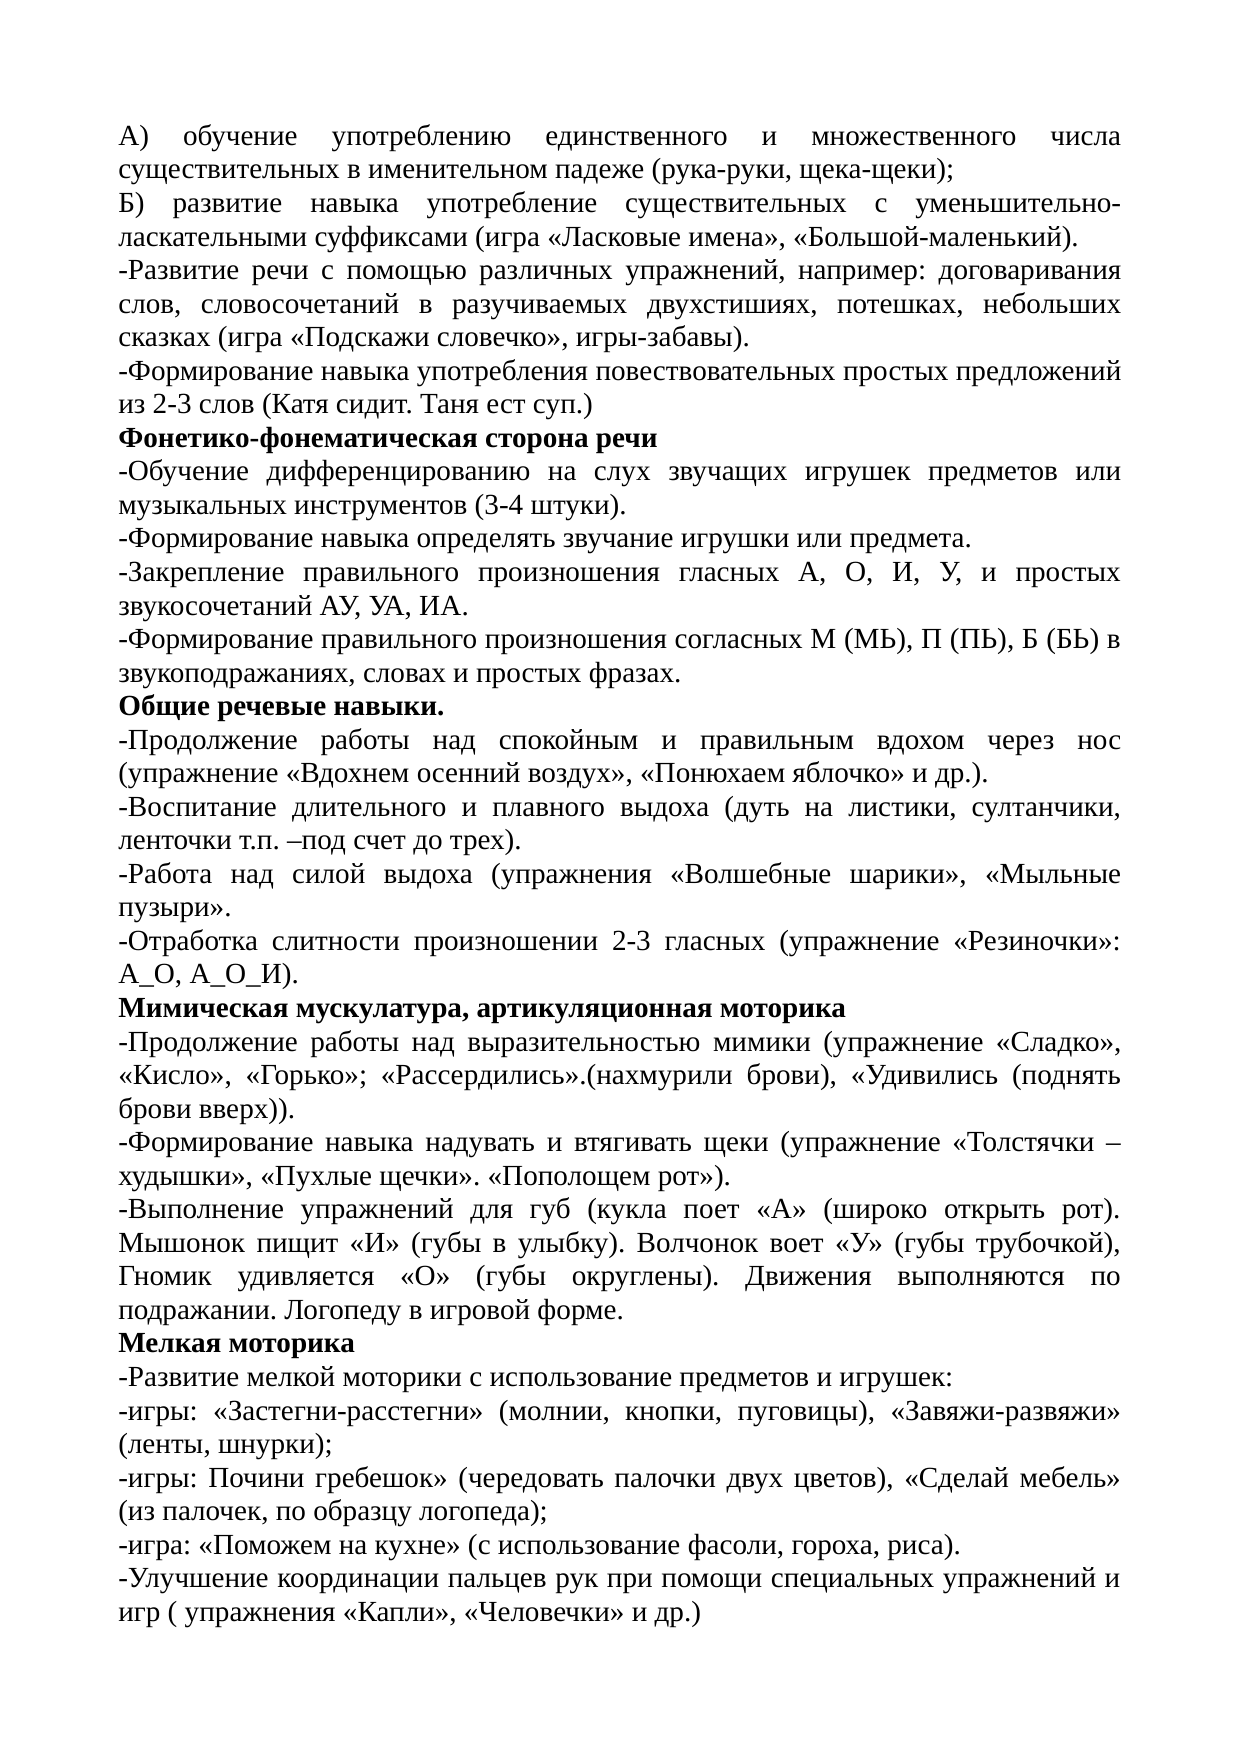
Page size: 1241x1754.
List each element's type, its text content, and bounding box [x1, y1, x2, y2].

text -игра: «Поможем на кухне» (с использование фасоли, гороха, риса). [118, 1527, 1122, 1560]
text А) обучение употреблению единственного и множественного числа существительных в именительном падеже (рука-руки, щека-щеки); [118, 118, 1122, 185]
text -Продолжение работы над выразительностью мимики (упражнение «Сладко», «Кисло», «Горько»; «Рассердились».(нахмурили брови), «Удивились (поднять брови вверх)). [118, 1024, 1122, 1124]
text -Работа над силой выдоха (упражнения «Волшебные шарики», «Мыльные пузыри». [118, 856, 1122, 923]
text -Отработка слитности произношении 2-3 гласных (упражнение «Резиночки»: А_О, А_О_И). [118, 923, 1122, 990]
text Фонетико-фонематическая сторона речи [118, 420, 1122, 453]
text -Воспитание длительного и плавного выдоха (дуть на листики, султанчики, ленточки т.п. –под счет до трех). [118, 789, 1122, 856]
text -Формирование навыка определять звучание игрушки или предмета. [118, 521, 1122, 554]
text -Выполнение упражнений для губ (кукла поет «А» (широко открыть рот). Мышонок пищит «И» (губы в улыбку). Волчонок воет «У» (губы трубочкой), Гномик удивляется «О» (губы округлены). Движения выполняются по подражании. Логопеду в игровой форме. [118, 1191, 1122, 1326]
text Б) развитие навыка употребление существительных с уменьшительно-ласкательными суффиксами (игра «Ласковые имена», «Большой-маленький). [118, 185, 1122, 252]
text Мимическая мускулатура, артикуляционная моторика [118, 990, 1122, 1024]
text -Обучение дифференцированию на слух звучащих игрушек предметов или музыкальных инструментов (3-4 штуки). [118, 453, 1122, 521]
text -Формирование правильного произношения согласных М (МЬ), П (ПЬ), Б (БЬ) в звукоподражаниях, словах и простых фразах. [118, 621, 1122, 688]
text -игры: Почини гребешок» (чередовать палочки двух цветов), «Сделай мебель» (из палочек, по образцу логопеда); [118, 1460, 1122, 1527]
text -Продолжение работы над спокойным и правильным вдохом через нос (упражнение «Вдохнем осенний воздух», «Понюхаем яблочко» и др.). [118, 722, 1122, 789]
text -Развитие мелкой моторики с использование предметов и игрушек: [118, 1359, 1122, 1393]
text -Закрепление правильного произношения гласных А, О, И, У, и простых звукосочетаний АУ, УА, ИА. [118, 554, 1122, 621]
text -Формирование навыка употребления повествовательных простых предложений из 2-3 слов (Катя сидит. Таня ест суп.) [118, 353, 1122, 420]
text -игры: «Застегни-расстегни» (молнии, кнопки, пуговицы), «Завяжи-развяжи» (ленты, шнурки); [118, 1393, 1122, 1460]
text Общие речевые навыки. [118, 688, 1122, 722]
text Мелкая моторика [118, 1326, 1122, 1359]
text -Формирование навыка надувать и втягивать щеки (упражнение «Толстячки –худышки», «Пухлые щечки». «Пополощем рот»). [118, 1124, 1122, 1191]
text -Улучшение координации пальцев рук при помощи специальных упражнений и игр ( упражнения «Капли», «Человечки» и др.) [118, 1560, 1122, 1627]
text -Развитие речи с помощью различных упражнений, например: договаривания слов, словосочетаний в разучиваемых двухстишиях, потешках, небольших сказках (игра «Подскажи словечко», игры-забавы). [118, 252, 1122, 353]
